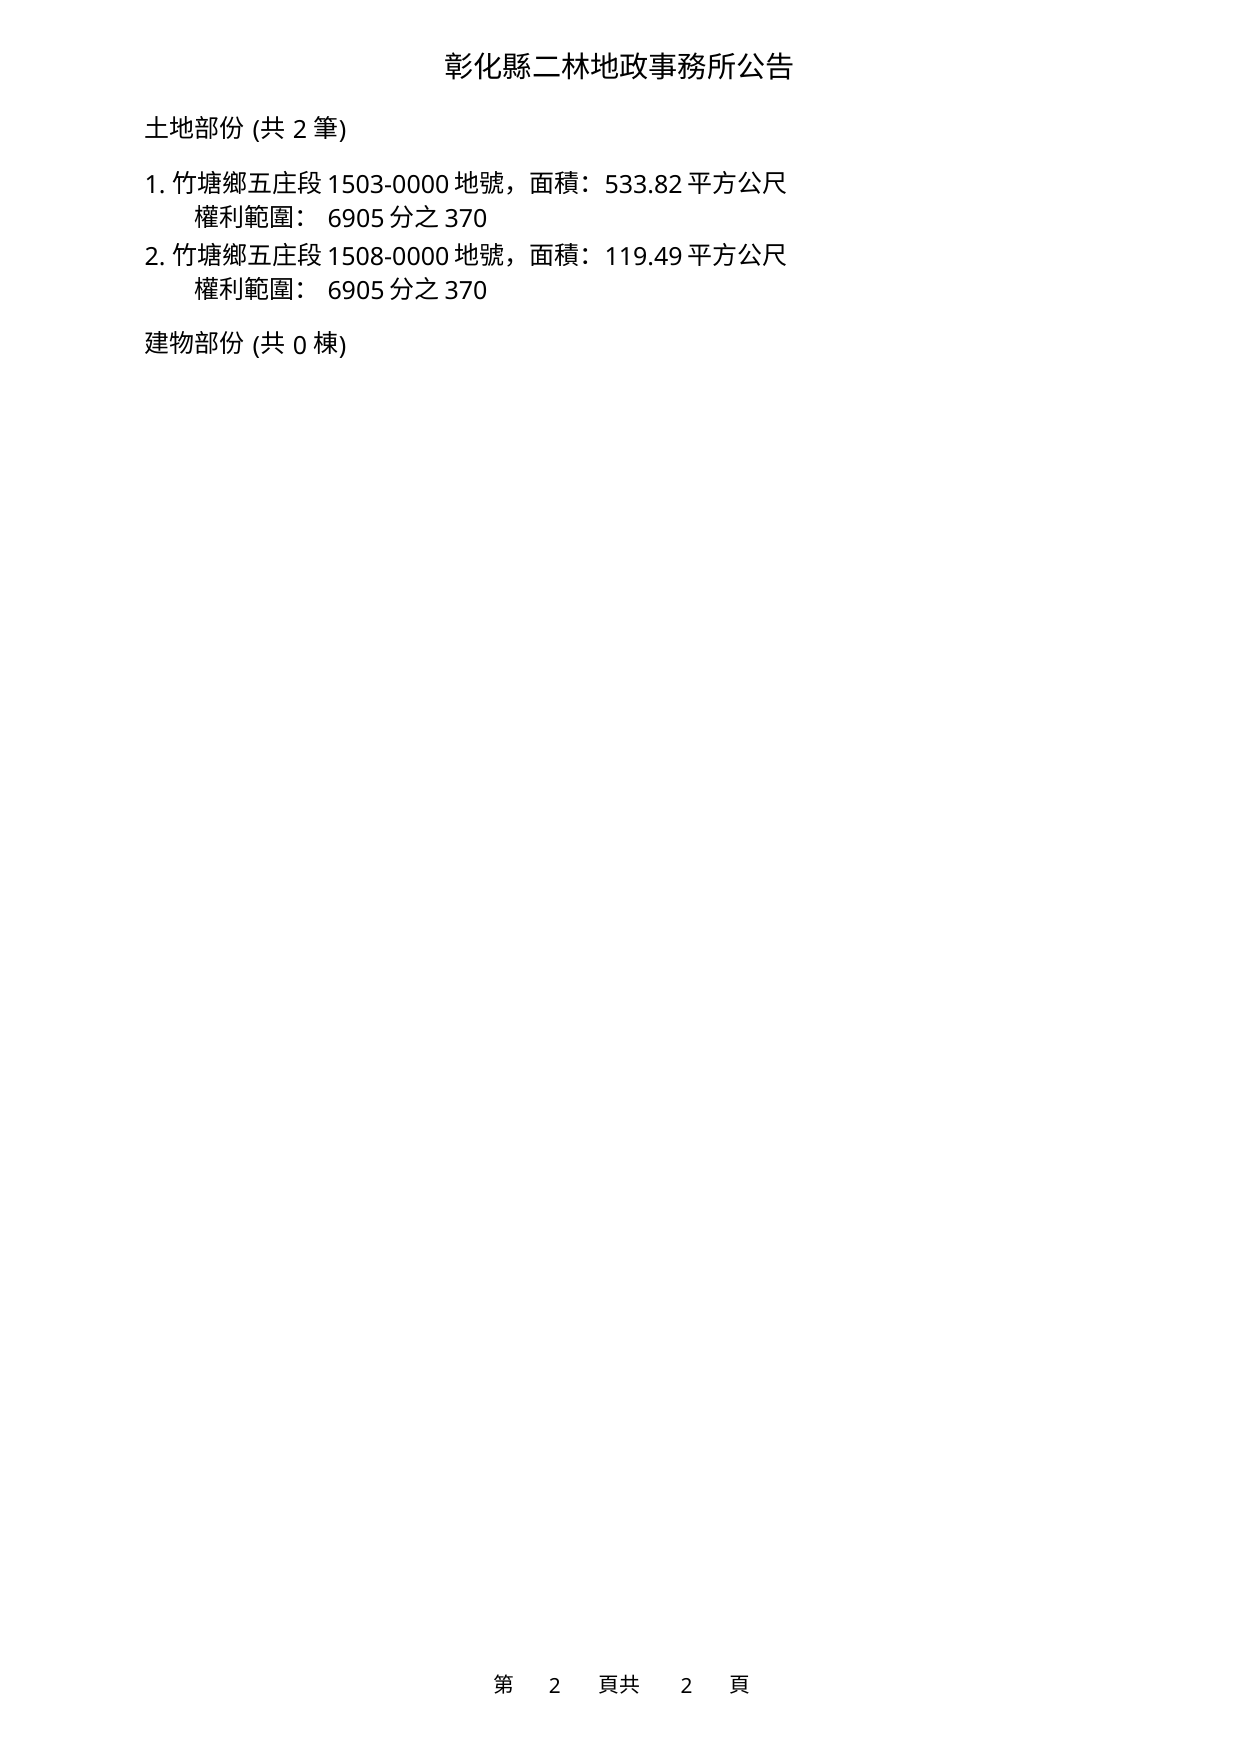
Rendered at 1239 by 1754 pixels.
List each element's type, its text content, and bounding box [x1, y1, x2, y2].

table_header [524, 0, 585, 41]
table_cell 1. 竹塘鄉五庄段1503-0000地號，面積：533.82平方公尺 權利範圍： 6905分之370 [62, 166, 1177, 238]
table_cell [483, 383, 523, 1665]
table_cell [62, 383, 483, 1665]
table_cell 2. 竹塘鄉五庄段1508-0000地號，面積：119.49平方公尺 權利範圍： 6905分之370 [62, 239, 1177, 310]
table_cell [0, 41, 62, 94]
table_cell 頁 [720, 1665, 760, 1705]
table_cell [0, 239, 62, 310]
table_cell [1177, 383, 1239, 1665]
table_cell [524, 383, 585, 1665]
table_header [760, 0, 1177, 41]
table_cell 彰化縣二林地政事務所公告 [62, 41, 1177, 94]
table_cell [62, 1665, 483, 1705]
table_header [62, 0, 483, 41]
table_cell [0, 95, 62, 166]
table_cell [0, 1665, 62, 1705]
table_cell [1177, 310, 1239, 382]
table_cell [585, 383, 653, 1665]
table_cell [760, 1665, 1177, 1705]
table_cell [1177, 95, 1239, 166]
table_cell 土地部份 (共 2 筆) [62, 95, 1177, 166]
table_cell [0, 383, 62, 1665]
table_cell [1177, 1665, 1239, 1705]
table_cell 2 [653, 1665, 719, 1705]
table_header [585, 0, 653, 41]
table_cell 2 [524, 1665, 585, 1705]
table_cell [0, 310, 62, 382]
table_cell [1177, 41, 1239, 94]
table_cell [760, 383, 1177, 1665]
table_header [0, 0, 62, 41]
table_cell [653, 383, 719, 1665]
table_cell [1177, 239, 1239, 310]
table_cell [1177, 166, 1239, 238]
table_cell [0, 166, 62, 238]
table_header [653, 0, 719, 41]
table_header [1177, 0, 1239, 41]
table_cell [720, 383, 760, 1665]
table_cell 頁共 [585, 1665, 653, 1705]
table_cell 建物部份 (共 0 棟) [62, 310, 1177, 382]
table_cell 第 [483, 1665, 523, 1705]
table_header [483, 0, 523, 41]
table_header [720, 0, 760, 41]
